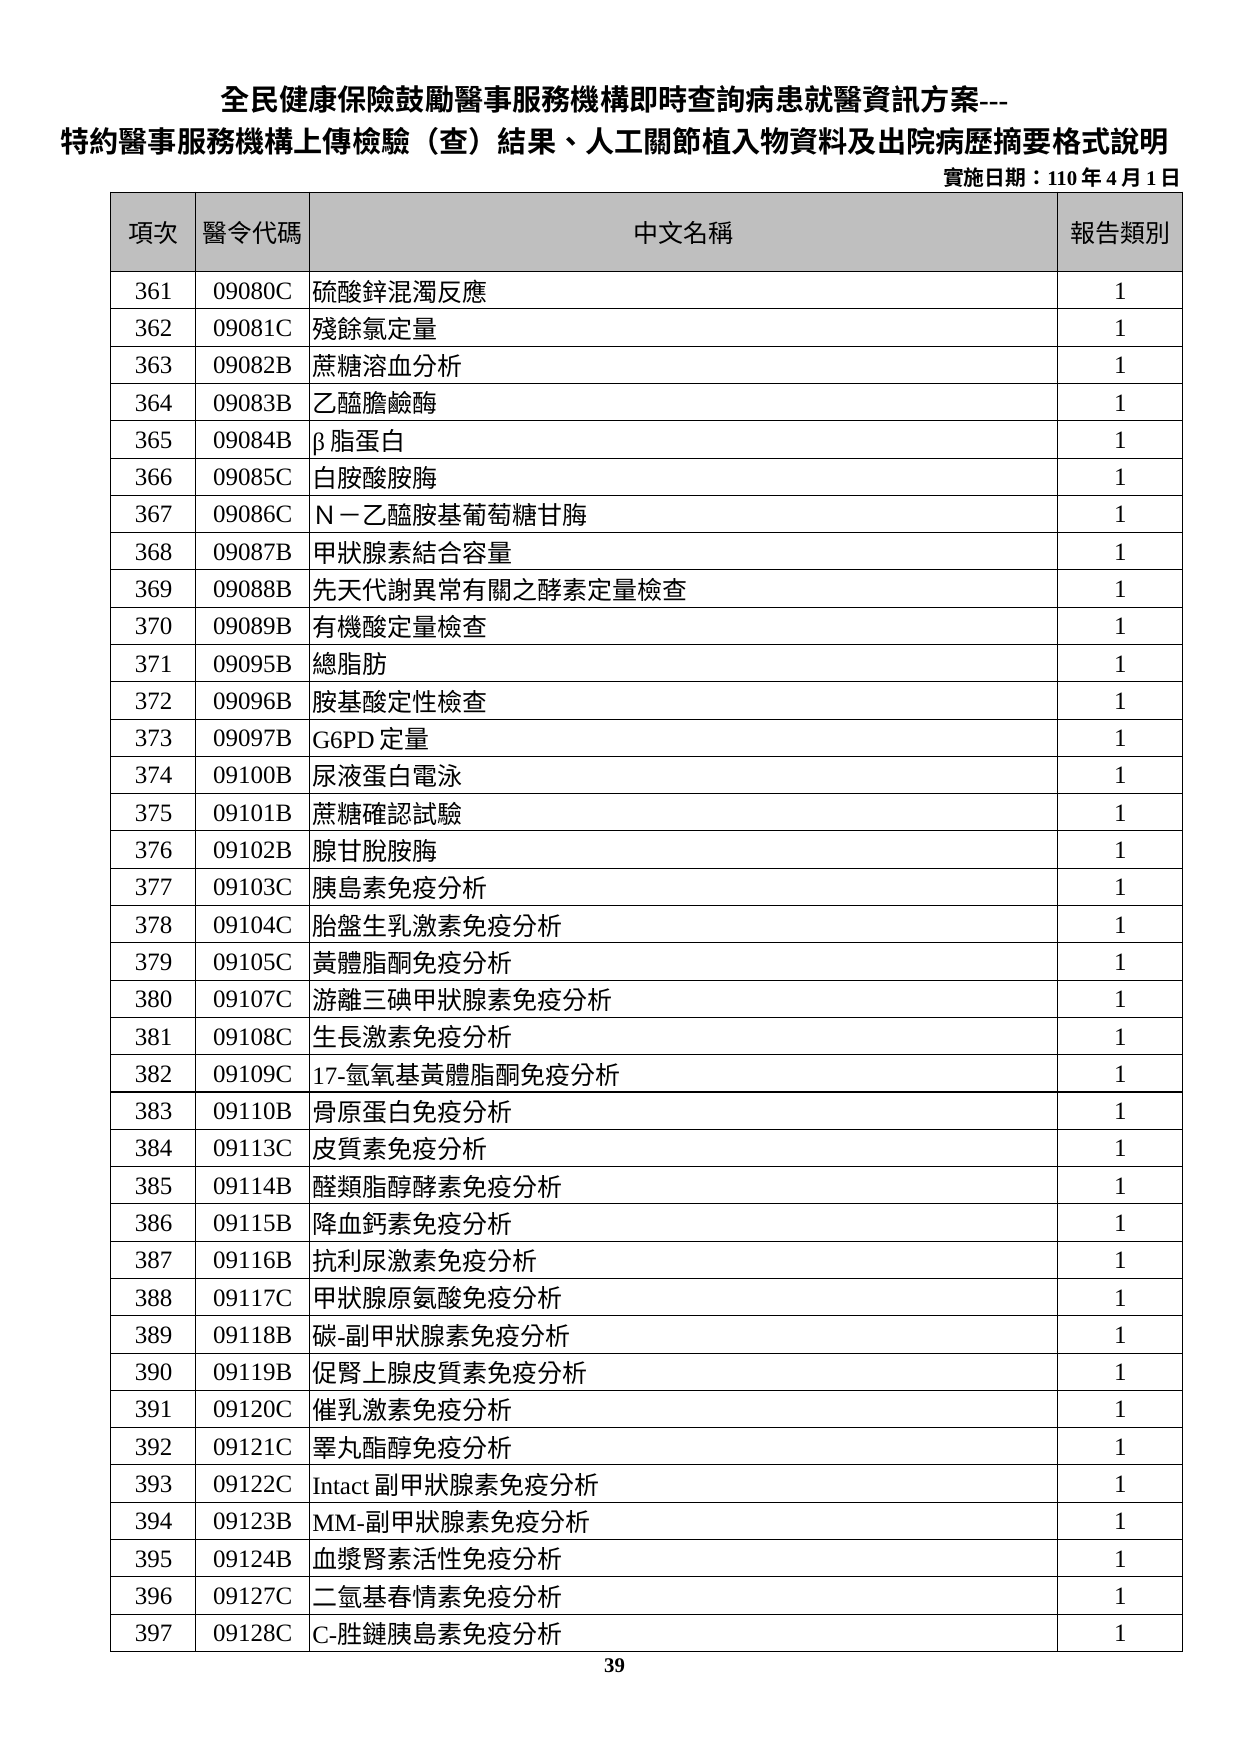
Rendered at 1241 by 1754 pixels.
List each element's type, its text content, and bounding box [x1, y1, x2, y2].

table_cell 363 [111, 347, 195, 383]
table_cell 1 [1058, 757, 1182, 793]
table_cell 394 [111, 1503, 195, 1539]
table_cell 睪丸酯醇免疫分析 [310, 1428, 1057, 1464]
table_cell 1 [1058, 309, 1182, 346]
table_cell 09082B [196, 347, 309, 383]
table_cell 有機酸定量檢查 [310, 608, 1057, 644]
table_cell 09114B [196, 1167, 309, 1203]
table_cell 362 [111, 309, 195, 346]
table_cell 腺甘脫胺脢 [310, 831, 1057, 868]
table_cell 游離三碘甲狀腺素免疫分析 [310, 981, 1057, 1017]
table_cell 367 [111, 496, 195, 532]
table_cell 393 [111, 1465, 195, 1502]
table_cell 381 [111, 1018, 195, 1054]
table_cell 1 [1058, 682, 1182, 718]
table_cell 1 [1058, 272, 1182, 308]
table_cell 383 [111, 1093, 195, 1129]
table_cell 1 [1058, 981, 1182, 1017]
table_cell 395 [111, 1540, 195, 1576]
table_cell 1 [1058, 533, 1182, 569]
table_cell 09085C [196, 459, 309, 495]
table_cell 396 [111, 1577, 195, 1613]
table_header 項次 [111, 193, 195, 271]
table_cell 09127C [196, 1577, 309, 1613]
table_cell 碳-副甲狀腺素免疫分析 [310, 1316, 1057, 1352]
table_cell 369 [111, 570, 195, 607]
table_cell 09100B [196, 757, 309, 793]
table_cell 1 [1058, 1316, 1182, 1352]
table_cell 1 [1058, 720, 1182, 756]
table_cell 09097B [196, 720, 309, 756]
table_cell 387 [111, 1242, 195, 1278]
table_cell 09122C [196, 1465, 309, 1502]
table_cell 09108C [196, 1018, 309, 1054]
table_cell 371 [111, 645, 195, 681]
table_cell 09096B [196, 682, 309, 718]
table_cell 1 [1058, 869, 1182, 905]
table_cell 392 [111, 1428, 195, 1464]
table_cell 胎盤生乳激素免疫分析 [310, 906, 1057, 942]
table_cell 1 [1058, 1503, 1182, 1539]
table_cell 09080C [196, 272, 309, 308]
table_cell 380 [111, 981, 195, 1017]
table_cell 09102B [196, 831, 309, 868]
table_cell 09115B [196, 1204, 309, 1241]
table_cell 379 [111, 943, 195, 979]
table_cell 1 [1058, 1279, 1182, 1315]
table_header 報告類別 [1058, 193, 1182, 271]
table_cell 09120C [196, 1391, 309, 1427]
table_header 中文名稱 [310, 193, 1057, 271]
table_cell 蔗糖確認試驗 [310, 794, 1057, 830]
table_cell 甲狀腺素結合容量 [310, 533, 1057, 569]
table_cell 二氫基春情素免疫分析 [310, 1577, 1057, 1613]
table_cell 09107C [196, 981, 309, 1017]
table_cell 醛類脂醇酵素免疫分析 [310, 1167, 1057, 1203]
table_cell 09084B [196, 421, 309, 457]
table_cell 09124B [196, 1540, 309, 1576]
table_cell 364 [111, 384, 195, 420]
table_cell 血漿腎素活性免疫分析 [310, 1540, 1057, 1576]
table_cell 377 [111, 869, 195, 905]
table_cell 乙醯膽鹼酶 [310, 384, 1057, 420]
table_cell 胰島素免疫分析 [310, 869, 1057, 905]
table_cell 368 [111, 533, 195, 569]
table_cell β脂蛋白 [310, 421, 1057, 457]
table_cell 1 [1058, 1242, 1182, 1278]
table_cell 382 [111, 1055, 195, 1091]
table_cell 1 [1058, 1204, 1182, 1241]
table_cell MM-副甲狀腺素免疫分析 [310, 1503, 1057, 1539]
table_cell C-胜鏈胰島素免疫分析 [310, 1615, 1057, 1651]
table_cell 386 [111, 1204, 195, 1241]
table_cell 1 [1058, 794, 1182, 830]
table_cell 1 [1058, 943, 1182, 979]
table_cell 388 [111, 1279, 195, 1315]
table_cell 1 [1058, 1540, 1182, 1576]
table_cell 1 [1058, 347, 1182, 383]
table_cell 365 [111, 421, 195, 457]
table_cell 皮質素免疫分析 [310, 1130, 1057, 1166]
table_cell 391 [111, 1391, 195, 1427]
table_cell 1 [1058, 645, 1182, 681]
table_cell 384 [111, 1130, 195, 1166]
table_cell 385 [111, 1167, 195, 1203]
table_cell 降血鈣素免疫分析 [310, 1204, 1057, 1241]
table_cell 黃體脂酮免疫分析 [310, 943, 1057, 979]
table_cell 366 [111, 459, 195, 495]
table_cell 1 [1058, 1093, 1182, 1129]
table_cell 1 [1058, 421, 1182, 457]
table_cell 09128C [196, 1615, 309, 1651]
table_cell Intact副甲狀腺素免疫分析 [310, 1465, 1057, 1502]
table_cell 殘餘氯定量 [310, 309, 1057, 346]
table_cell 硫酸鋅混濁反應 [310, 272, 1057, 308]
table_cell 1 [1058, 459, 1182, 495]
table_cell 1 [1058, 384, 1182, 420]
table_cell 09081C [196, 309, 309, 346]
table_cell 373 [111, 720, 195, 756]
table_cell 09110B [196, 1093, 309, 1129]
table_cell 1 [1058, 831, 1182, 868]
table_cell 375 [111, 794, 195, 830]
table_cell 1 [1058, 1167, 1182, 1203]
table_cell 09116B [196, 1242, 309, 1278]
table_cell 09101B [196, 794, 309, 830]
table_cell 1 [1058, 1391, 1182, 1427]
table_cell 抗利尿激素免疫分析 [310, 1242, 1057, 1278]
table_cell 1 [1058, 496, 1182, 532]
table_cell 17-氫氧基黃體脂酮免疫分析 [310, 1055, 1057, 1091]
table_cell 1 [1058, 1465, 1182, 1502]
table_cell 1 [1058, 1018, 1182, 1054]
table_cell 09113C [196, 1130, 309, 1166]
table_cell 1 [1058, 1615, 1182, 1651]
table_cell 胺基酸定性檢查 [310, 682, 1057, 718]
table_cell 1 [1058, 1354, 1182, 1390]
table_cell 397 [111, 1615, 195, 1651]
table_cell 09095B [196, 645, 309, 681]
table_cell 甲狀腺原氨酸免疫分析 [310, 1279, 1057, 1315]
table_cell 09121C [196, 1428, 309, 1464]
table_cell 白胺酸胺脢 [310, 459, 1057, 495]
table_cell 1 [1058, 1130, 1182, 1166]
table_cell 390 [111, 1354, 195, 1390]
table_cell 370 [111, 608, 195, 644]
table_cell 374 [111, 757, 195, 793]
table_cell 先天代謝異常有關之酵素定量檢查 [310, 570, 1057, 607]
table_cell 1 [1058, 906, 1182, 942]
table_cell 09088B [196, 570, 309, 607]
table_cell 尿液蛋白電泳 [310, 757, 1057, 793]
table_cell 蔗糖溶血分析 [310, 347, 1057, 383]
table_cell Ｎ－乙醯胺基葡萄糖甘脢 [310, 496, 1057, 532]
table_cell 09104C [196, 906, 309, 942]
table_cell 1 [1058, 1428, 1182, 1464]
table_cell 09089B [196, 608, 309, 644]
table_cell 09105C [196, 943, 309, 979]
table_cell 389 [111, 1316, 195, 1352]
table_cell 生長激素免疫分析 [310, 1018, 1057, 1054]
table_cell 372 [111, 682, 195, 718]
table_cell 361 [111, 272, 195, 308]
table_cell 09103C [196, 869, 309, 905]
table_cell 09086C [196, 496, 309, 532]
table_cell 09109C [196, 1055, 309, 1091]
table_cell 催乳激素免疫分析 [310, 1391, 1057, 1427]
table_cell 總脂肪 [310, 645, 1057, 681]
table_cell 1 [1058, 608, 1182, 644]
table_cell 09083B [196, 384, 309, 420]
table_cell 09087B [196, 533, 309, 569]
table_cell 09117C [196, 1279, 309, 1315]
table_cell 09123B [196, 1503, 309, 1539]
table_cell G6PD定量 [310, 720, 1057, 756]
table_cell 1 [1058, 1055, 1182, 1091]
table_cell 1 [1058, 570, 1182, 607]
table_cell 09119B [196, 1354, 309, 1390]
table_cell 378 [111, 906, 195, 942]
table_cell 促腎上腺皮質素免疫分析 [310, 1354, 1057, 1390]
table_cell 1 [1058, 1577, 1182, 1613]
table_cell 骨原蛋白免疫分析 [310, 1093, 1057, 1129]
table_header 醫令代碼 [196, 193, 309, 271]
table_cell 376 [111, 831, 195, 868]
table_cell 09118B [196, 1316, 309, 1352]
